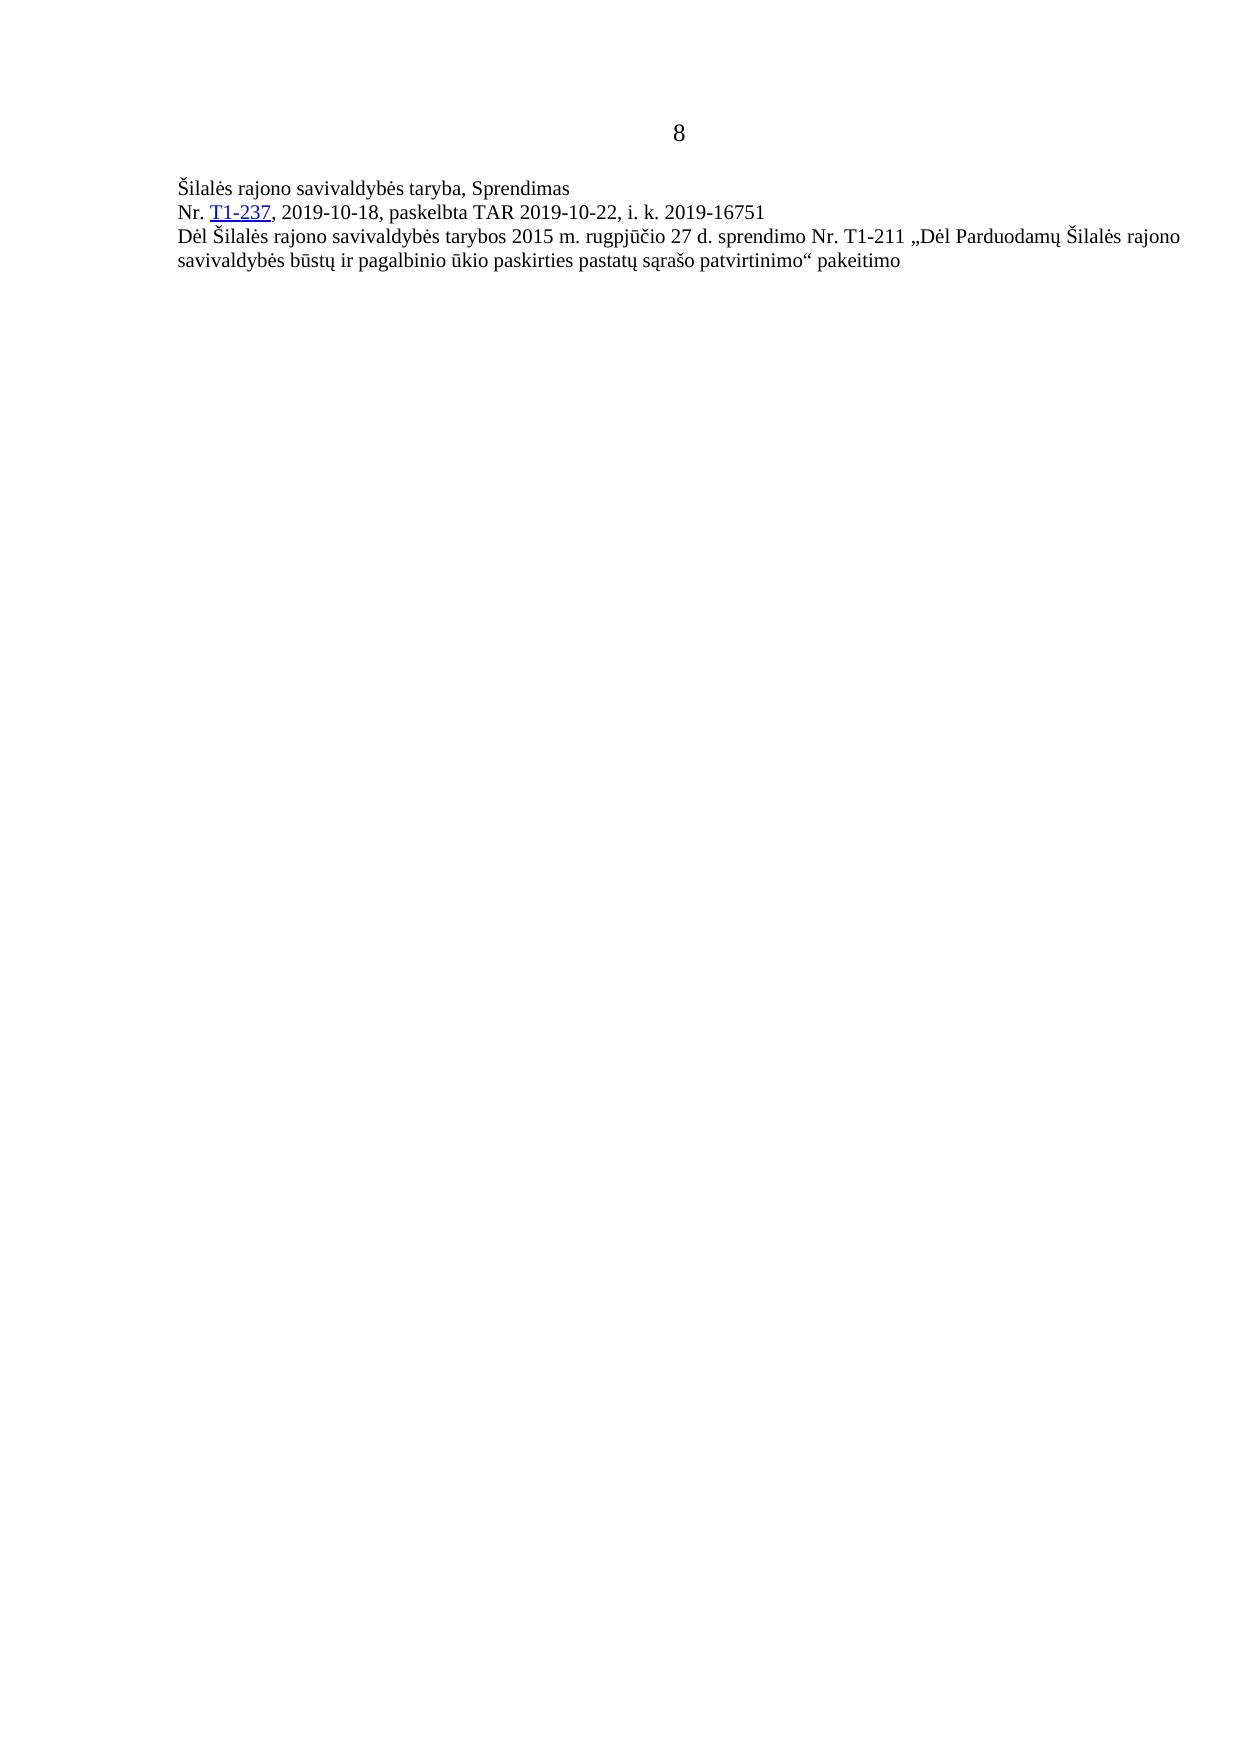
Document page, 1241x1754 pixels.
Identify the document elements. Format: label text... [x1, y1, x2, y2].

text Nr. T1-237, 2019-10-18, paskelbta TAR 2019-10-22, i. k. 2019-16751 [177, 200, 1181, 224]
text Šilalės rajono savivaldybės taryba, Sprendimas [177, 176, 1181, 200]
text Dėl Šilalės rajono savivaldybės tarybos 2015 m. rugpjūčio 27 d. sprendimo Nr. T1-211 „Dėl Parduodamų Šilalės rajono savivaldybės būstų ir pagalbinio ūkio paskirties pastatų sąrašo patvirtinimo“ pakeitimo [177, 224, 1181, 272]
